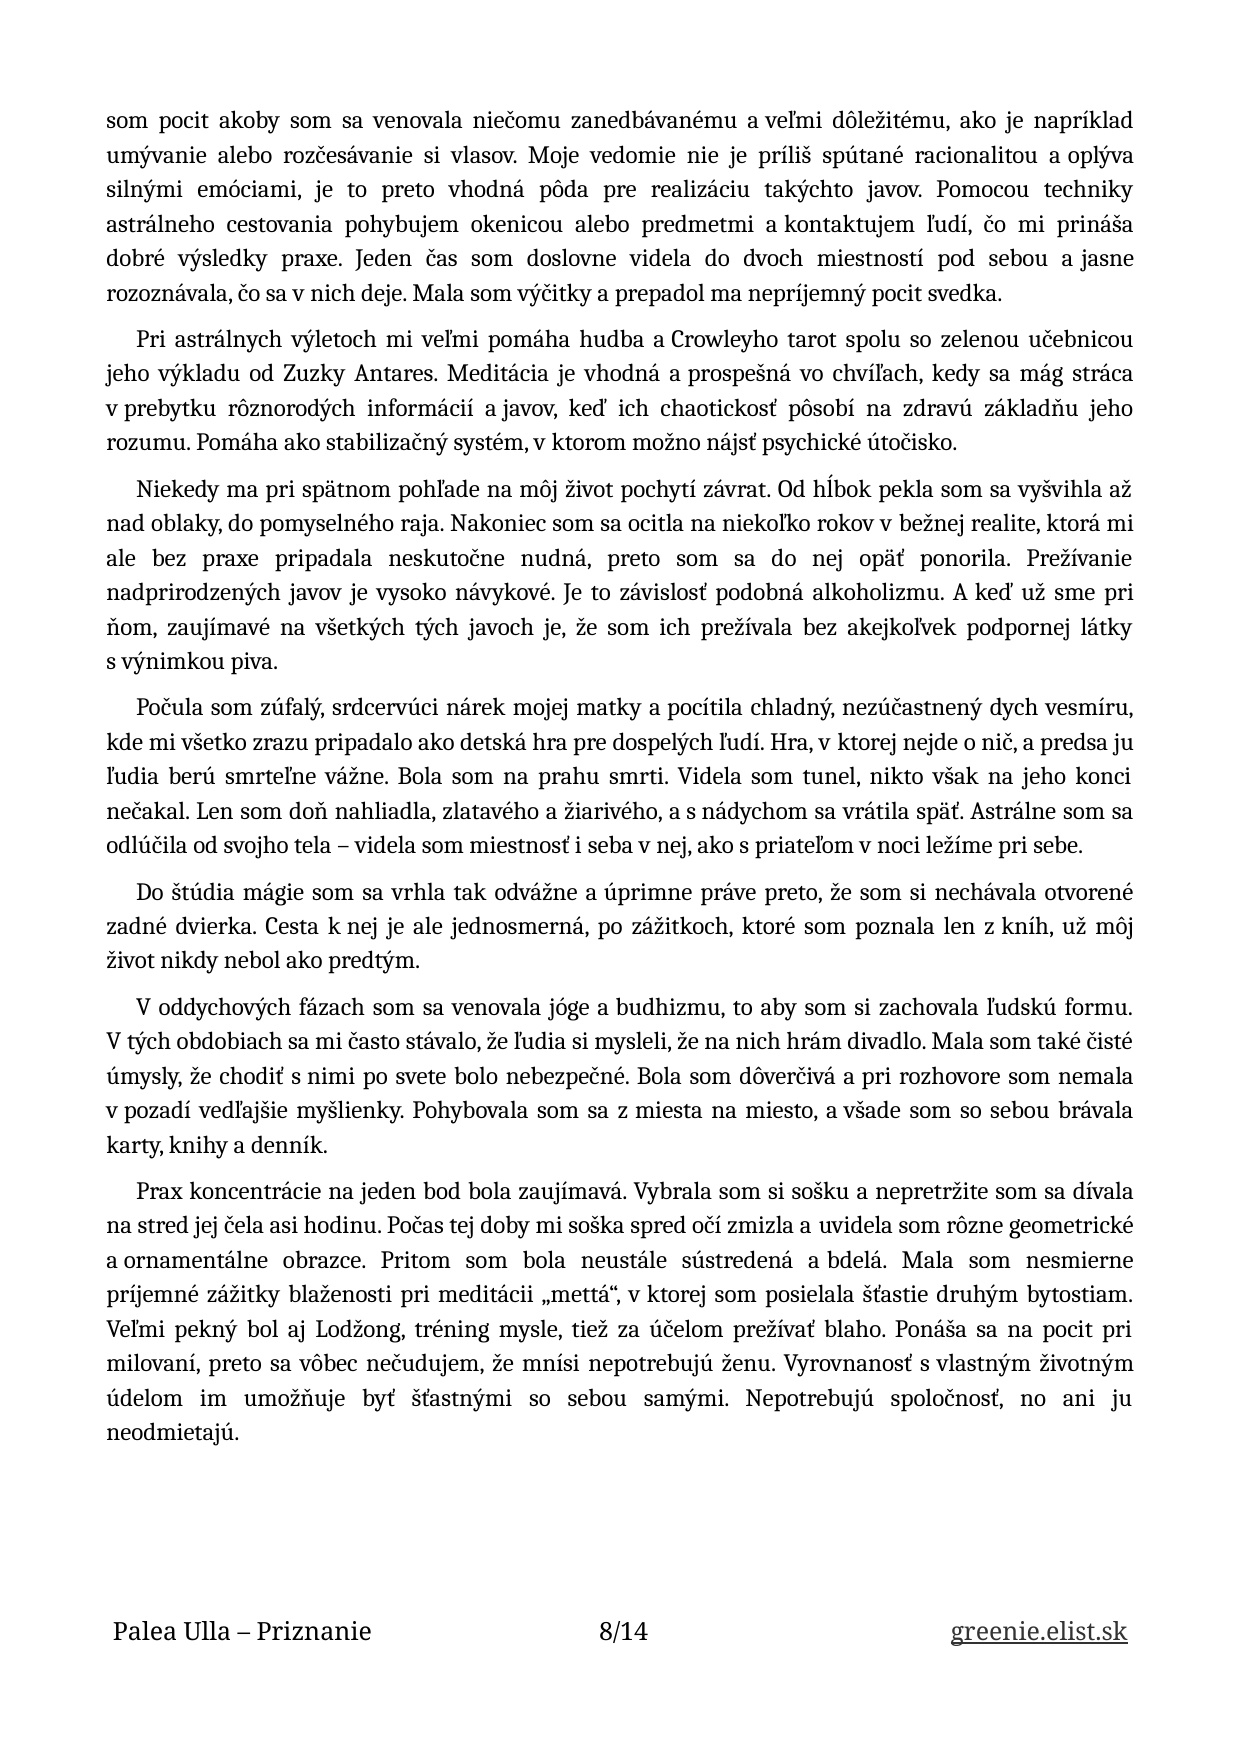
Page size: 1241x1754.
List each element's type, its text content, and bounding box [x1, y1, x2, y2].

text Prax koncentrácie na jeden bod bola zaujímavá. Vybrala som si sošku a nepretržite som sa dívala na stred jej čela asi hodinu. Počas tej doby mi soška spred očí zmizla a uvidela som rôzne geometrické a ornamentálne obrazce. Pritom som bola neustále sústredená a bdelá. Mala som nesmierne príjemné zážitky blaženosti pri meditácii „mettá“, v ktorej som posielala šťastie druhým bytostiam. Veľmi pekný bol aj Lodžong, tréning mysle, tiež za účelom prežívať blaho. Ponáša sa na pocit pri milovaní, preto sa vôbec nečudujem, že mnísi nepotrebujú ženu. Vyrovnanosť s vlastným životným údelom im umožňuje byť šťastnými so sebou samými. Nepotrebujú spoločnosť, no ani ju neodmietajú. [106, 1177, 1134, 1447]
text Niekedy ma pri spätnom pohľade na môj život pochytí závrat. Od hĺbok pekla som sa vyšvihla až nad oblaky, do pomyselného raja. Nakoniec som sa ocitla na niekoľko rokov v bežnej realite, ktorá mi ale bez praxe pripadala neskutočne nudná, preto som sa do nej opäť ponorila. Prežívanie nadprirodzených javov je vysoko návykové. Je to závislosť podobná alkoholizmu. A keď už sme pri ňom, zaujímavé na všetkých tých javoch je, že som ich prežívala bez akejkoľvek podpornej látky s výnimkou piva. [106, 474, 1134, 676]
text Do štúdia mágie som sa vrhla tak odvážne a úprimne práve preto, že som si nechávala otvorené zadné dvierka. Cesta k nej je ale jednosmerná, po zážitkoch, ktoré som poznala len z kníh, už môj život nikdy nebol ako predtým. [106, 877, 1134, 975]
text Počula som zúfalý, srdcervúci nárek mojej matky a pocítila chladný, nezúčastnený dych vesmíru, kde mi všetko zrazu pripadalo ako detská hra pre dospelých ľudí. Hra, v ktorej nejde o nič, a predsa ju ľudia berú smrteľne vážne. Bola som na prahu smrti. Videla som tunel, nikto však na jeho konci nečakal. Len som doň nahliadla, zlatavého a žiarivého, a s nádychom sa vrátila späť. Astrálne som sa odlúčila od svojho tela – videla som miestnosť i seba v nej, ako s priateľom v noci ležíme pri sebe. [106, 693, 1134, 860]
text V oddychových fázach som sa venovala jóge a budhizmu, to aby som si zachovala ľudskú formu. V tých obdobiach sa mi často stávalo, že ľudia si mysleli, že na nich hrám divadlo. Mala som také čisté úmysly, že chodiť s nimi po svete bolo nebezpečné. Bola som dôverčivá a pri rozhovore som nemala v pozadí vedľajšie myšlienky. Pohybovala som sa z miesta na miesto, a všade som so sebou brávala karty, knihy a denník. [106, 993, 1134, 1159]
text Pri astrálnych výletoch mi veľmi pomáha hudba a Crowleyho tarot spolu so zelenou učebnicou jeho výkladu od Zuzky Antares. Meditácia je vhodná a prospešná vo chvíľach, kedy sa mág stráca v prebytku rôznorodých informácií a javov, keď ich chaotickosť pôsobí na zdravú základňu jeho rozumu. Pomáha ako stabilizačný systém, v ktorom možno nájsť psychické útočisko. [106, 325, 1134, 457]
text som pocit akoby som sa venovala niečomu zanedbávanému a veľmi dôležitému, ako je napríklad umývanie alebo rozčesávanie si vlasov. Moje vedomie nie je príliš spútané racionalitou a oplýva silnými emóciami, je to preto vhodná pôda pre realizáciu takýchto javov. Pomocou techniky astrálneho cestovania pohybujem okenicou alebo predmetmi a kontaktujem ľudí, čo mi prináša dobré výsledky praxe. Jeden čas som doslovne videla do dvoch miestností pod sebou a jasne rozoznávala, čo sa v nich deje. Mala som výčitky a prepadol ma nepríjemný pocit svedka. [106, 106, 1134, 307]
